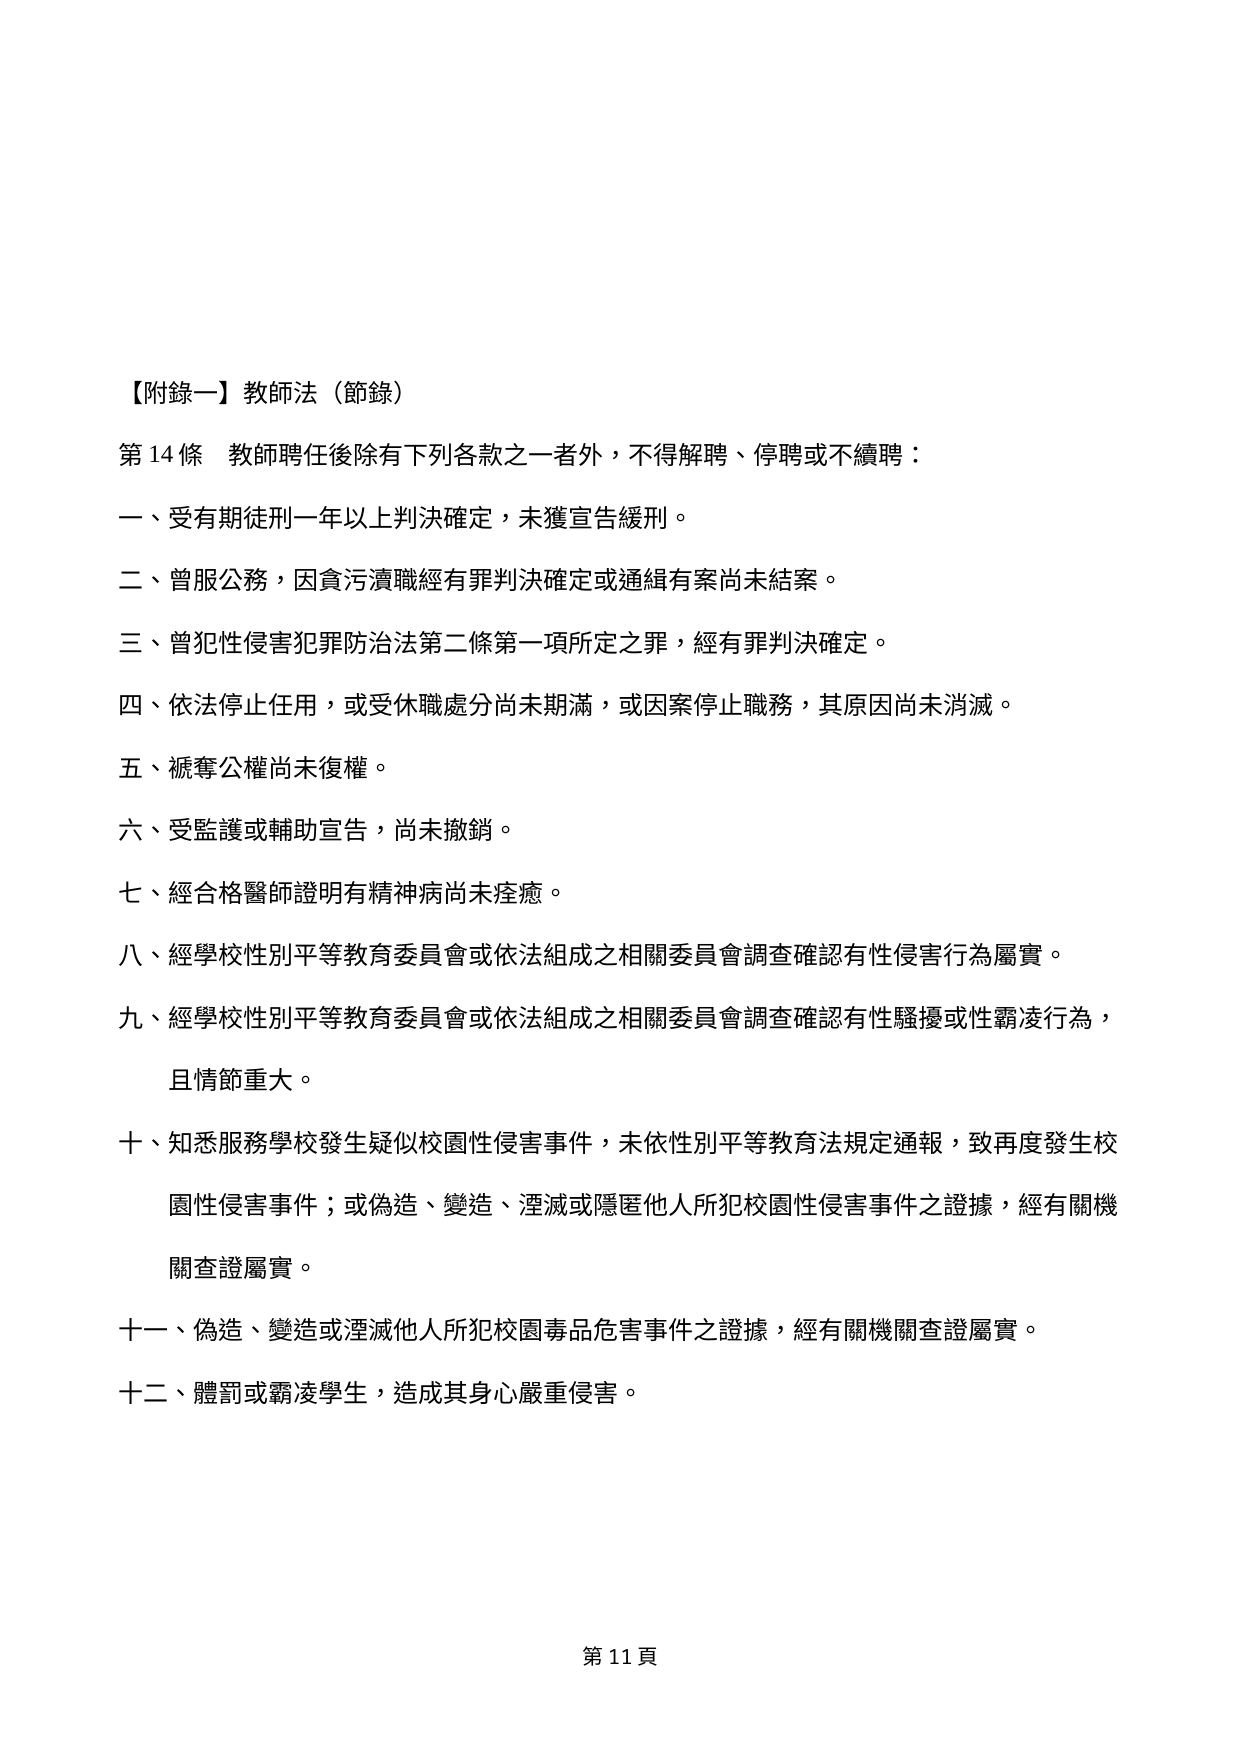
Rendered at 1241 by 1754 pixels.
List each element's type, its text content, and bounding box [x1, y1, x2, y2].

text 六、受監護或輔助宣告，尚未撤銷。 [118, 787, 1122, 850]
text 七、經合格醫師證明有精神病尚未痊癒。 [118, 850, 1122, 912]
text 八、經學校性別平等教育委員會或依法組成之相關委員會調查確認有性侵害行為屬實。 [118, 912, 1122, 975]
text 十二、體罰或霸凌學生，造成其身心嚴重侵害。 [118, 1350, 1122, 1412]
text 三、曾犯性侵害犯罪防治法第二條第一項所定之罪，經有罪判決確定。 [118, 600, 1122, 662]
text 十一、偽造、變造或湮滅他人所犯校園毒品危害事件之證據，經有關機關查證屬實。 [118, 1287, 1122, 1350]
text 四、依法停止任用，或受休職處分尚未期滿，或因案停止職務，其原因尚未消滅。 [118, 662, 1122, 725]
text 一、受有期徒刑一年以上判決確定，未獲宣告緩刑。 [118, 475, 1122, 537]
text 五、褫奪公權尚未復權。 [118, 725, 1122, 787]
text 九、經學校性別平等教育委員會或依法組成之相關委員會調查確認有性騷擾或性霸凌行為，且情節重大。 [118, 975, 1122, 1100]
text 十、知悉服務學校發生疑似校園性侵害事件，未依性別平等教育法規定通報，致再度發生校園性侵害事件；或偽造、變造、湮滅或隱匿他人所犯校園性侵害事件之證據，經有關機關查證屬實。 [118, 1100, 1122, 1287]
text 二、曾服公務，因貪污瀆職經有罪判決確定或通緝有案尚未結案。 [118, 537, 1122, 600]
text 【附錄一】教師法（節錄） [118, 350, 1122, 412]
text 第14條 教師聘任後除有下列各款之一者外，不得解聘、停聘或不續聘： [118, 412, 1122, 475]
